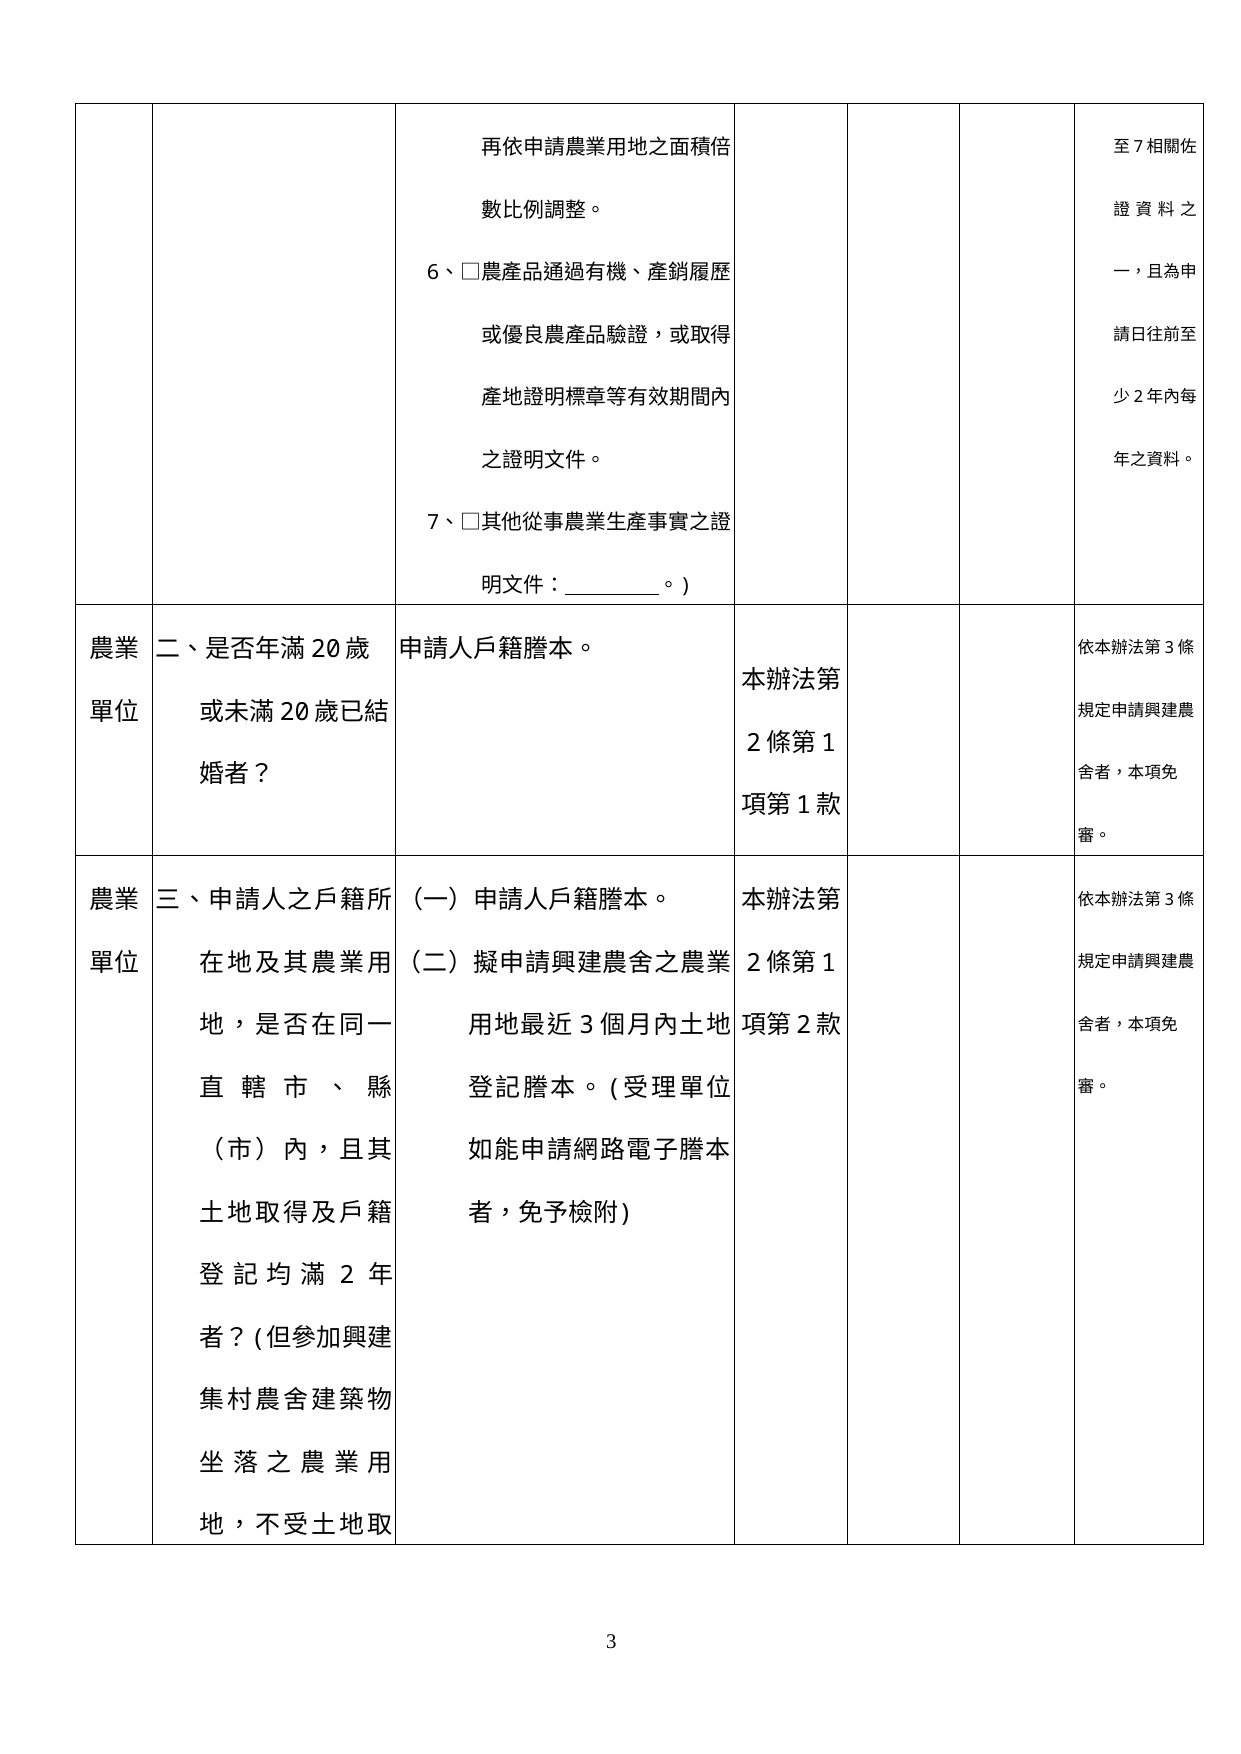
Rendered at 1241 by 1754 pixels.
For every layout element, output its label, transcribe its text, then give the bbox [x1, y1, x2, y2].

table_cell （一）申請人戶籍謄本。 （二）擬申請興建農舍之農業用地最近3個月內土地登記謄本。(受理單位如能申請網路電子謄本者，免予檢附) [396, 856, 734, 1543]
table_cell 三、申請人之戶籍所在地及其農業用地，是否在同一直轄市、縣（市）內，且其土地取得及戶籍登記均滿2年者？(但參加興建集村農舍建築物坐落之農業用地，不受土地取 [153, 856, 395, 1543]
table_cell [76, 104, 152, 604]
table_cell 申請人戶籍謄本。 [396, 605, 734, 855]
table_cell 本辦法第2條第1項第2款 [735, 856, 847, 1543]
table_cell [848, 104, 959, 604]
table_cell 本辦法第2條第1項第1款 [735, 605, 847, 855]
table_cell 二、是否年滿20歲或未滿20歲已結婚者？ [153, 605, 395, 855]
table_cell [153, 104, 395, 604]
table_cell [960, 104, 1074, 604]
table_cell [960, 856, 1074, 1543]
table_cell 依本辦法第3條規定申請興建農舍者，本項免審。 [1075, 605, 1203, 855]
table_cell 農業單位 [76, 605, 152, 855]
table_cell [960, 605, 1074, 855]
table_cell 再依申請農業用地之面積倍數比例調整。 6、□農產品通過有機、產銷履歷或優良農產品驗證，或取得產地證明標章等有效期間內之證明文件。 7、□其他從事農業生產事實之證明文件： 。) [396, 104, 734, 604]
table_cell [735, 104, 847, 604]
table_cell 依本辦法第3條規定申請興建農舍者，本項免審。 [1075, 856, 1203, 1543]
table_cell 農業單位 [76, 856, 152, 1543]
table_cell 至7相關佐證資料之一，且為申請日往前至少2年內每年之資料。 [1075, 104, 1203, 604]
table_cell [848, 856, 959, 1543]
table_cell [848, 605, 959, 855]
